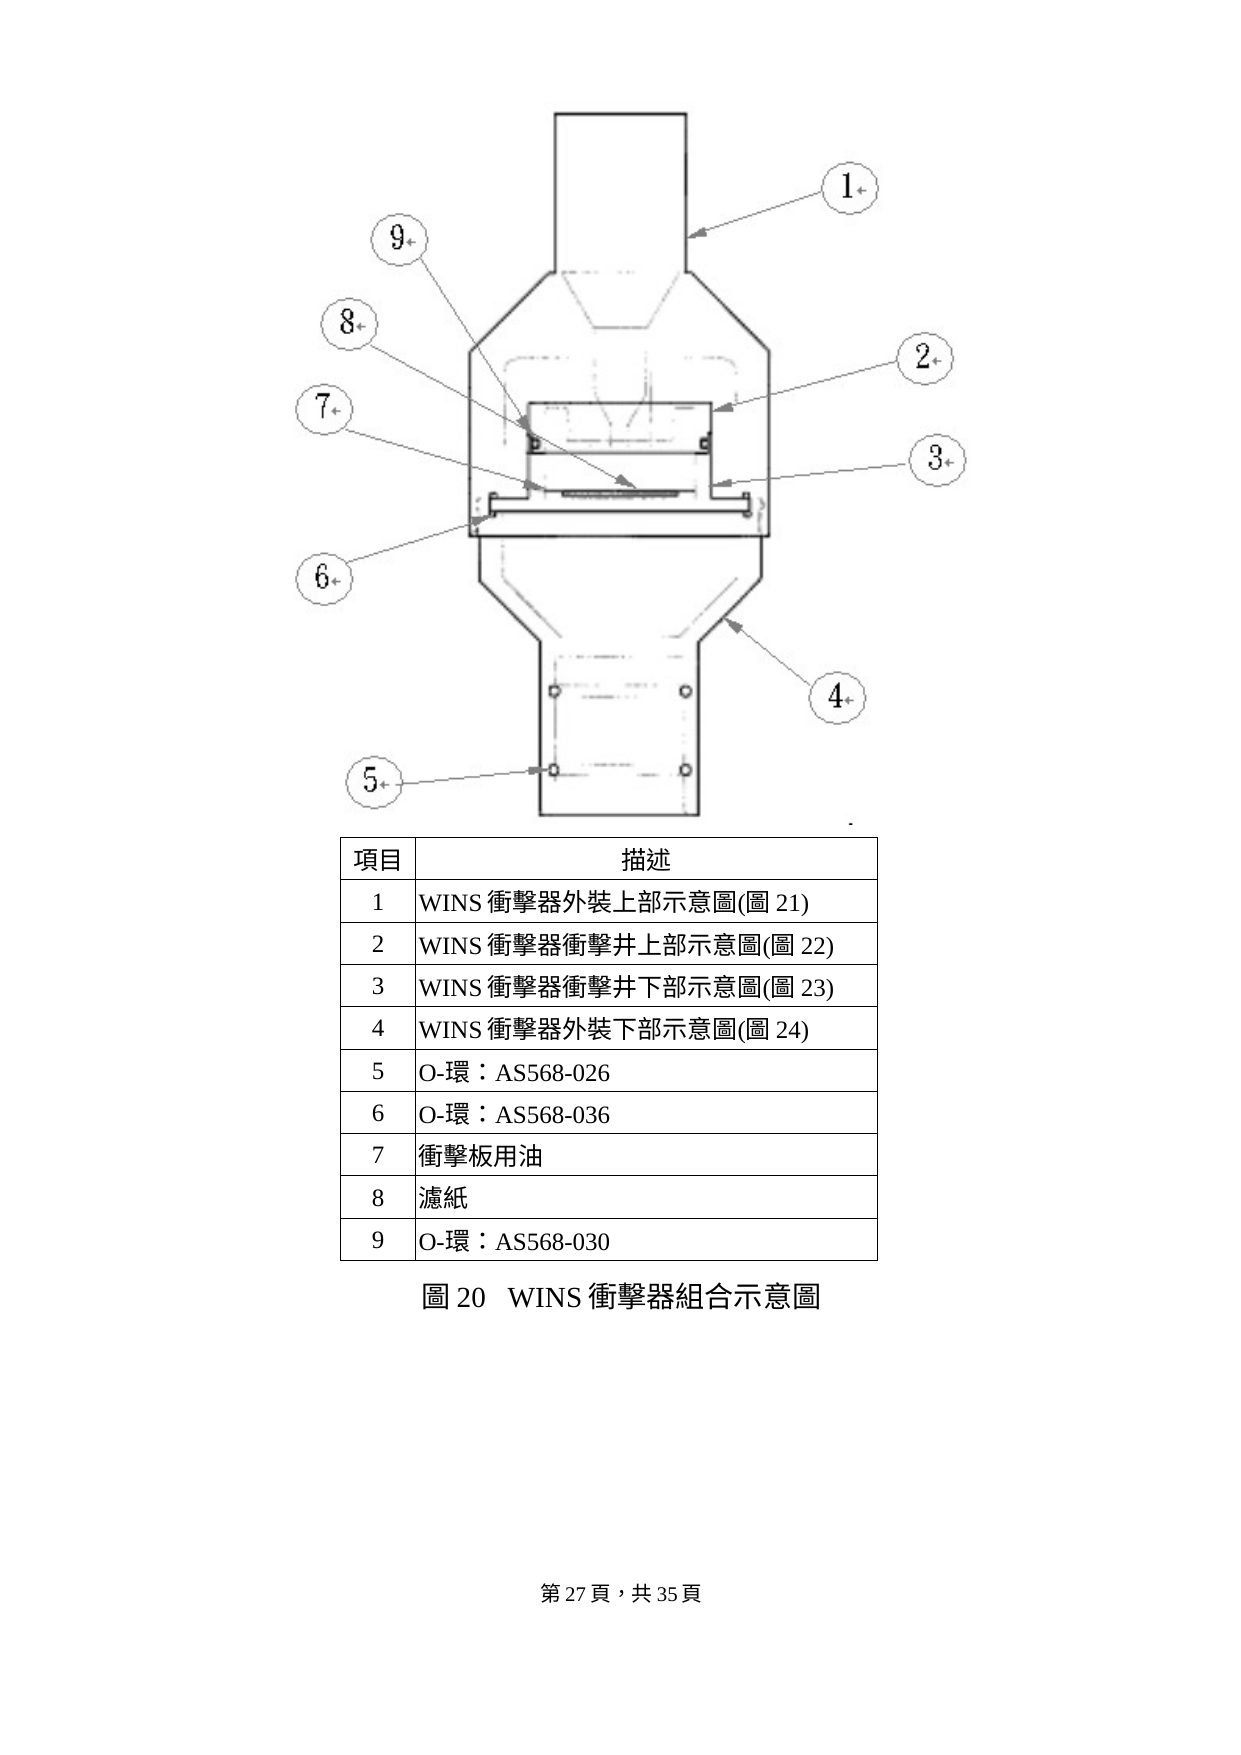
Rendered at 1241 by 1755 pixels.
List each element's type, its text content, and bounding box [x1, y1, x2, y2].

table_cell WINS衝擊器衝擊井下部示意圖(圖23) [416, 965, 877, 1006]
table_cell WINS衝擊器外裝下部示意圖(圖24) [416, 1007, 877, 1048]
table_cell O-環：AS568-026 [416, 1050, 877, 1091]
table_cell 5 [341, 1050, 415, 1091]
table_cell 4 [341, 1007, 415, 1048]
table_cell 2 [341, 923, 415, 964]
table_cell 1 [341, 880, 415, 922]
text 圖20 WINS衝擊器組合示意圖 [150, 1273, 1093, 1316]
table_header 項目 [341, 838, 415, 879]
table_cell 9 [341, 1219, 415, 1260]
table_cell WINS衝擊器外裝上部示意圖(圖21) [416, 880, 877, 922]
table_cell 8 [341, 1176, 415, 1218]
table_cell WINS衝擊器衝擊井上部示意圖(圖22) [416, 923, 877, 964]
table_cell 濾紙 [416, 1176, 877, 1218]
table_cell O-環：AS568-030 [416, 1219, 877, 1260]
table_cell O-環：AS568-036 [416, 1092, 877, 1133]
table_cell 7 [341, 1134, 415, 1175]
table_header 描述 [416, 838, 877, 879]
table_cell 6 [341, 1092, 415, 1133]
table_cell 衝擊板用油 [416, 1134, 877, 1175]
table_cell 3 [341, 965, 415, 1006]
